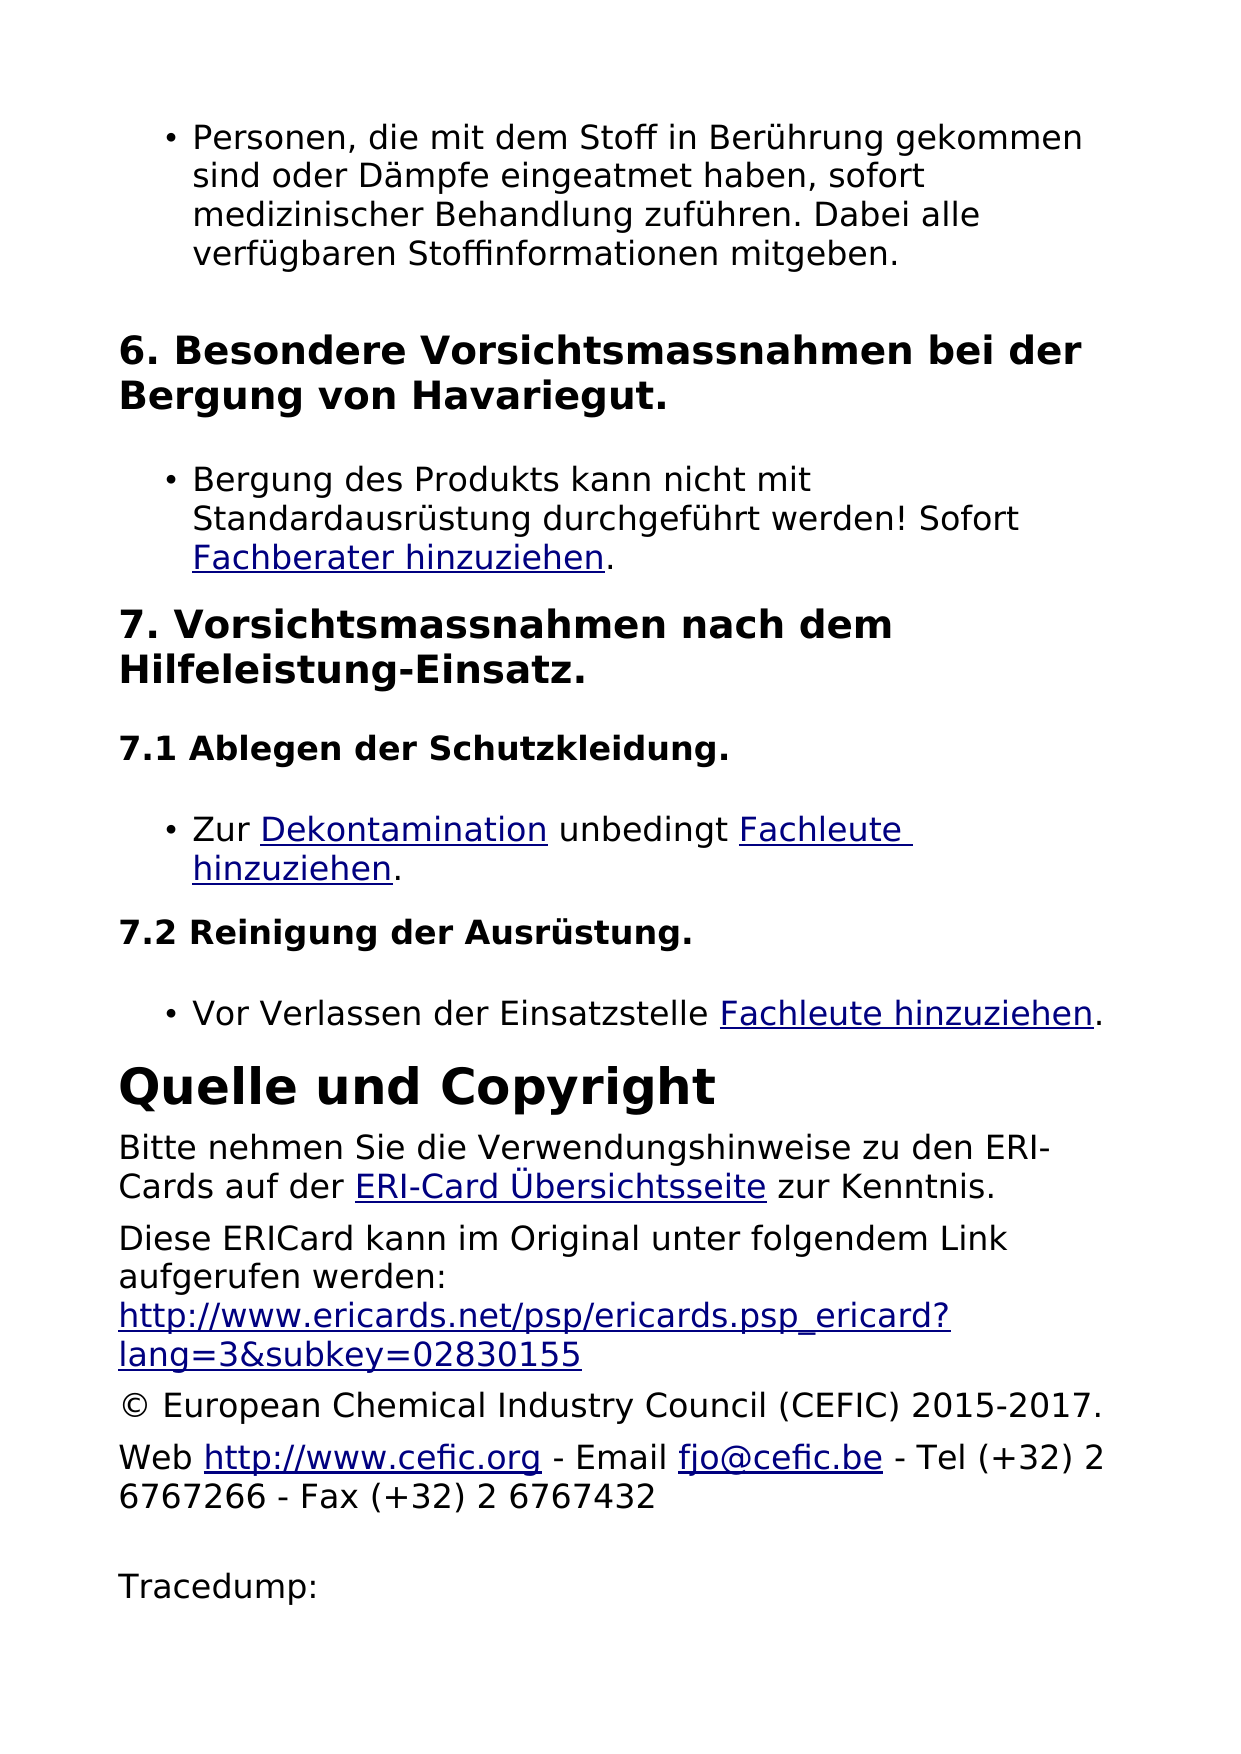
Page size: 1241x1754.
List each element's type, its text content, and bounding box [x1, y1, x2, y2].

list Personen, die mit dem Stoff in Berührung gekommen sind oder Dämpfe eingeatmet haben, sofort medizinischer Behandlung zuführen. Dabei alle verfügbaren Stoffinformationen mitgeben. [177, 118, 1122, 273]
text Tracedump: [118, 1528, 1122, 1606]
subtitle Quelle und Copyright [118, 1058, 1122, 1116]
text © European Chemical Industry Council (CEFIC) 2015-2017. [118, 1387, 1122, 1426]
text Web http://www.cefic.org - Email fjo@cefic.be - Tel (+32) 2 6767266 - Fax (+32) 2 6767432 [118, 1438, 1122, 1516]
subtitle 6. Besondere Vorsichtsmassnahmen bei der Bergung von Havariegut. [118, 328, 1122, 418]
list Zur Dekontamination unbedingt Fachleute hinzuziehen. [177, 811, 1122, 888]
list Bergung des Produkts kann nicht mit Standardausrüstung durchgeführt werden! Sofort Fachberater hinzuziehen. [177, 460, 1122, 577]
text Bitte nehmen Sie die Verwendungshinweise zu den ERI-Cards auf der ERI-Card Übersichtsseite zur Kenntnis. [118, 1129, 1122, 1207]
subtitle 7.1 Ablegen der Schutzkleidung. [118, 730, 1122, 769]
text Diese ERICard kann im Original unter folgendem Link aufgerufen werden: http://www.ericards.net/psp/ericards.psp_ericard?lang=3&subkey=02830155 [118, 1219, 1122, 1374]
list Vor Verlassen der Einsatzstelle Fachleute hinzuziehen. [177, 994, 1122, 1033]
subtitle 7. Vorsichtsmassnahmen nach dem Hilfeleistung-Einsatz. [118, 602, 1122, 692]
subtitle 7.2 Reinigung der Ausrüstung. [118, 913, 1122, 952]
